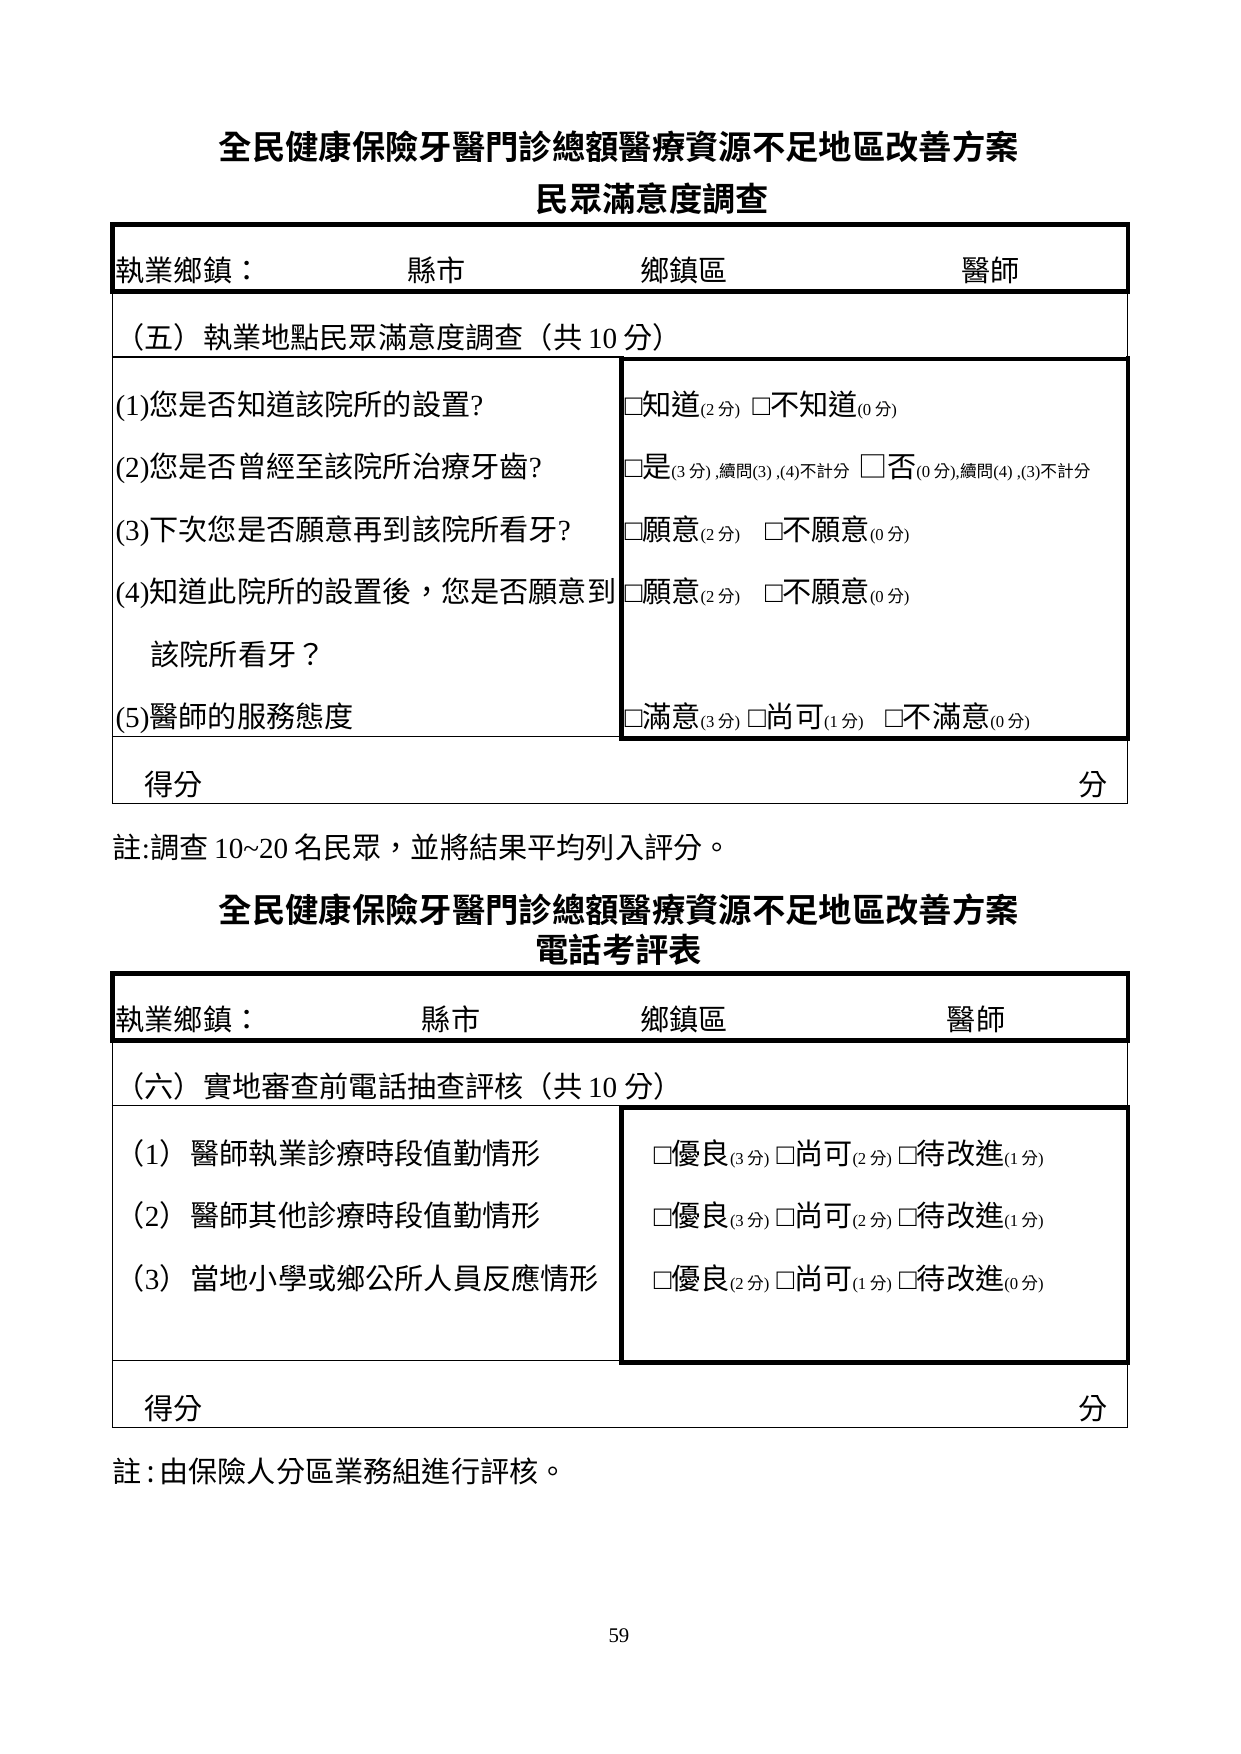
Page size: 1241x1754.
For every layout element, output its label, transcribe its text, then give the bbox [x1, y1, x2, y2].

table_cell 得分 分 [113, 1361, 1127, 1427]
table_cell （六）實地審查前電話抽查評核（共10 分） [113, 1043, 1127, 1105]
text 全民健康保險牙醫門診總額醫療資源不足地區改善方案 [112, 867, 1125, 929]
table_cell □知道(2分) □不知道(0分) □是(3分) ,續問(3) ,(4)不計分 □否(0分),續問(4) ,(3)不計分 □願意(2分) □不願意(0分) □願意(2分) □不願意(0分) □滿意(3分) □尚可(1分) □不滿意(0分) [624, 361, 1126, 736]
table_cell （五）執業地點民眾滿意度調查（共10分） [113, 294, 1127, 356]
text 全民健康保險牙醫門診總額醫療資源不足地區改善方案 [112, 118, 1125, 170]
text 電話考評表 [112, 929, 1125, 971]
table_cell 醫師執業診療時段值勤情形 醫師其他診療時段值勤情形 當地小學或鄉公所人員反應情形 [113, 1106, 619, 1360]
table_header 執業鄉鎮： 縣市 鄉鎮區 醫師 [115, 227, 1126, 289]
text 註:由保險人分區業務組進行評核。 [112, 1428, 1125, 1491]
table_cell (1)您是否知道該院所的設置? (2)您是否曾經至該院所治療牙齒? (3)下次您是否願意再到該院所看牙? (4)知道此院所的設置後，您是否願意到 該院所看牙？ (5)醫師的服務態度 [113, 358, 619, 736]
table_cell □優良(3分) □尚可(2分) □待改進(1分) □優良(3分) □尚可(2分) □待改進(1分) □優良(2分) □尚可(1分) □待改進(0分) [624, 1110, 1126, 1360]
table_header 執業鄉鎮： 縣市 鄉鎮區 醫師 [115, 976, 1126, 1038]
text 註:調查10~20名民眾，並將結果平均列入評分。 [112, 804, 1125, 867]
text 民眾滿意度調查 [112, 170, 1125, 222]
table_cell 得分 分 [113, 737, 1127, 803]
